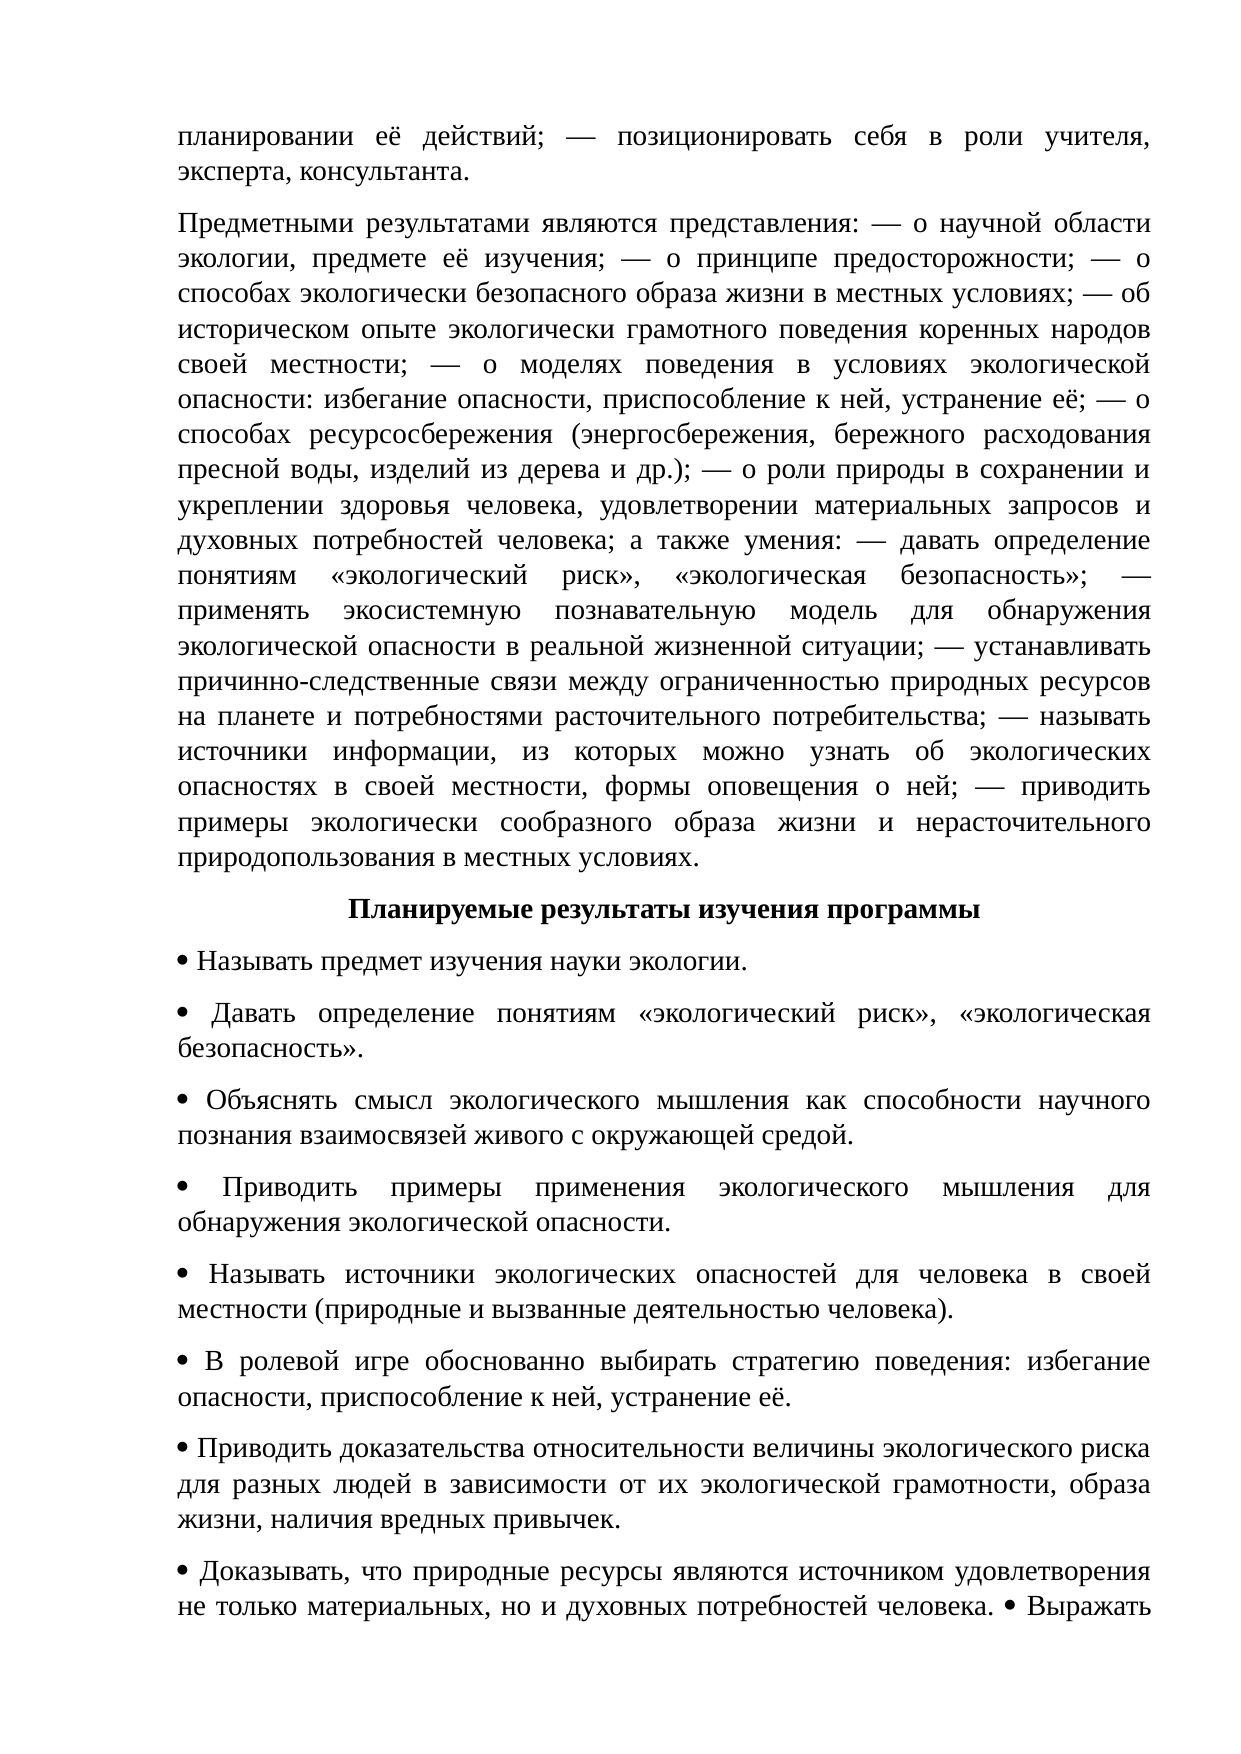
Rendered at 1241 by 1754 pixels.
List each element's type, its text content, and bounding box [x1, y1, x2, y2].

text  Давать определение понятиям «экологический риск», «экологическая безопасность». [177, 995, 1152, 1063]
text  Называть предмет изучения науки экологии. [177, 943, 1152, 976]
text  Называть источники экологических опасностей для человека в своей местности (природные и вызванные деятельностью человека). [177, 1256, 1152, 1325]
text  В ролевой игре обоснованно выбирать стратегию поведения: избегание опасности, приспособление к ней, устранение её. [177, 1343, 1152, 1412]
text  Приводить доказательства относительности величины экологического риска для разных людей в зависимости от их экологической грамотности, образа жизни, наличия вредных привычек. [177, 1431, 1152, 1535]
text Предметными результатами являются представления: — о научной области экологии, предмете её изучения; — о принципе предосторожности; — о способах экологически безопасного образа жизни в местных условиях; — об историческом опыте экологически грамотного поведения коренных народов своей местности; — о моделях поведения в условиях экологической опасности: избегание опасности, приспособление к ней, устранение её; — о способах ресурсосбережения (энергосбережения, бережного расходования пресной воды, изделий из дерева и др.); — о роли природы в сохранении и укреплении здоровья человека, удовлетворении материальных запросов и духовных потребностей человека; а также умения: — давать определение понятиям «экологический риск», «экологическая безопасность»; — применять экосистемную познавательную модель для обнаружения экологической опасности в реальной жизненной ситуации; — устанавливать причинно-следственные связи между ограниченностью природных ресурсов на планете и потребностями расточительного потребительства; — называть источники информации, из которых можно узнать об экологических опасностях в своей местности, формы оповещения о ней; — приводить примеры экологически сообразного образа жизни и нерасточительного природопользования в местных условиях. [177, 205, 1152, 872]
text  Доказывать, что природные ресурсы являются источником удовлетворения не только материальных, но и духовных потребностей человека.  Выражать [177, 1553, 1152, 1622]
text  Приводить примеры применения экологического мышления для обнаружения экологической опасности. [177, 1169, 1152, 1238]
text планировании её действий; — позиционировать себя в роли учителя, эксперта, консультанта. [177, 118, 1152, 187]
text  Объяснять смысл экологического мышления как способности научного познания взаимосвязей живого с окружающей средой. [177, 1082, 1152, 1151]
text Планируемые результаты изучения программы [177, 891, 1152, 924]
